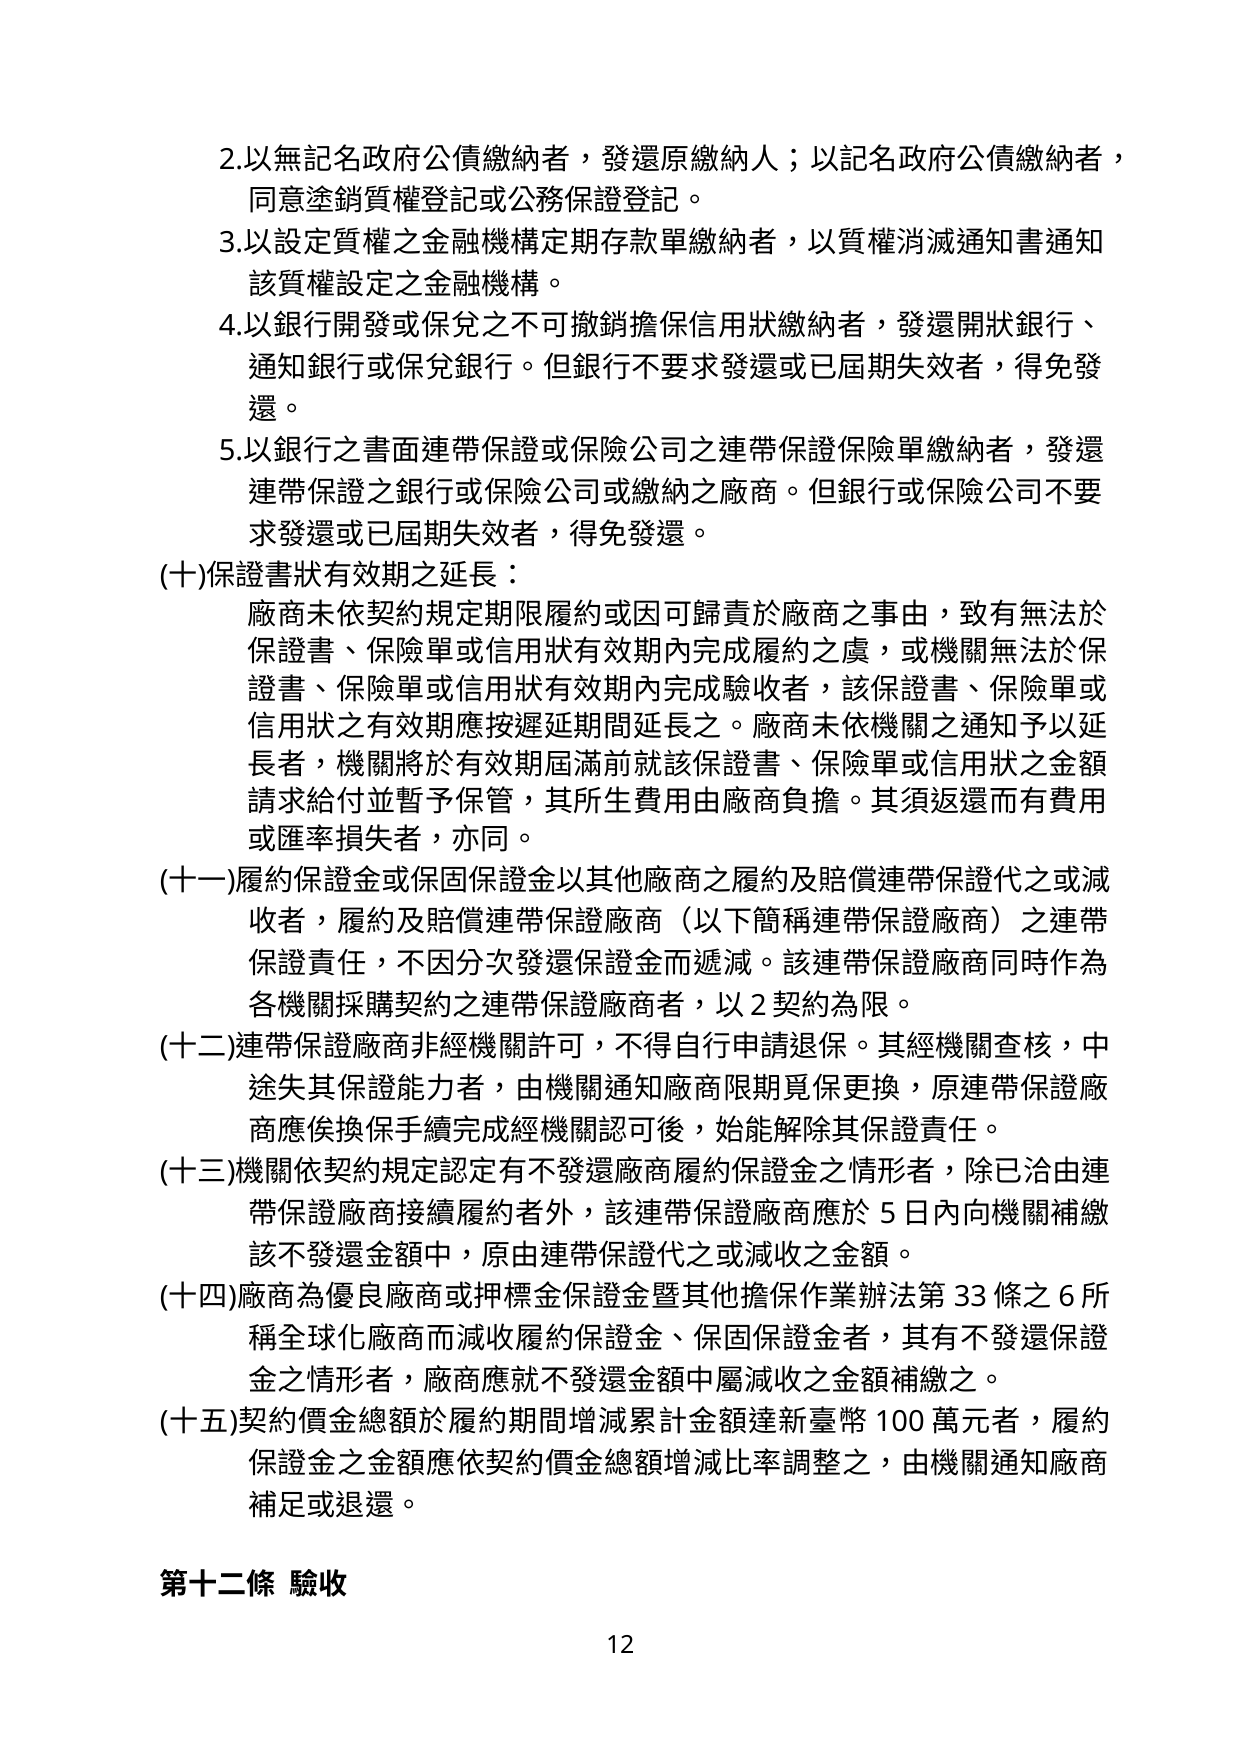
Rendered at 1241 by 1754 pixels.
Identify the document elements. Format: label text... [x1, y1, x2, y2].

text (十一)履約保證金或保固保證金以其他廠商之履約及賠償連帶保證代之或減收者，履約及賠償連帶保證廠商（以下簡稱連帶保證廠商）之連帶保證責任，不因分次發還保證金而遞減。該連帶保證廠商同時作為各機關採購契約之連帶保證廠商者，以2契約為限。 [159, 857, 1110, 1023]
text 廠商未依契約規定期限履約或因可歸責於廠商之事由，致有無法於保證書、保險單或信用狀有效期內完成履約之虞，或機關無法於保證書、保險單或信用狀有效期內完成驗收者，該保證書、保險單或信用狀之有效期應按遲延期間延長之。廠商未依機關之通知予以延長者，機關將於有效期屆滿前就該保證書、保險單或信用狀之金額請求給付並暫予保管，其所生費用由廠商負擔。其須返還而有費用或匯率損失者，亦同。 [247, 594, 1110, 857]
text 5.以銀行之書面連帶保證或保險公司之連帶保證保險單繳納者，發還連帶保證之銀行或保險公司或繳納之廠商。但銀行或保險公司不要求發還或已屆期失效者，得免發還。 [218, 427, 1104, 552]
text 第十二條 驗收 [130, 1561, 1110, 1602]
text (十四)廠商為優良廠商或押標金保證金暨其他擔保作業辦法第33條之6所稱全球化廠商而減收履約保證金、保固保證金者，其有不發還保證金之情形者，廠商應就不發還金額中屬減收之金額補繳之。 [159, 1273, 1110, 1398]
text (十)保證書狀有效期之延長： [159, 552, 1110, 594]
text (十五)契約價金總額於履約期間增減累計金額達新臺幣100萬元者，履約保證金之金額應依契約價金總額增減比率調整之，由機關通知廠商補足或退還。 [159, 1398, 1110, 1523]
text (十三)機關依契約規定認定有不發還廠商履約保證金之情形者，除已洽由連帶保證廠商接續履約者外，該連帶保證廠商應於5日內向機關補繳該不發還金額中，原由連帶保證代之或減收之金額。 [159, 1148, 1110, 1273]
text (十二)連帶保證廠商非經機關許可，不得自行申請退保。其經機關查核，中途失其保證能力者，由機關通知廠商限期覓保更換，原連帶保證廠商應俟換保手續完成經機關認可後，始能解除其保證責任。 [159, 1023, 1110, 1148]
text 4.以銀行開發或保兌之不可撤銷擔保信用狀繳納者，發還開狀銀行、通知銀行或保兌銀行。但銀行不要求發還或已屆期失效者，得免發還。 [218, 302, 1104, 427]
text 3.以設定質權之金融機構定期存款單繳納者，以質權消滅通知書通知該質權設定之金融機構。 [218, 219, 1104, 302]
text 2.以無記名政府公債繳納者，發還原繳納人；以記名政府公債繳納者，同意塗銷質權登記或公務保證登記。 [218, 136, 1104, 219]
